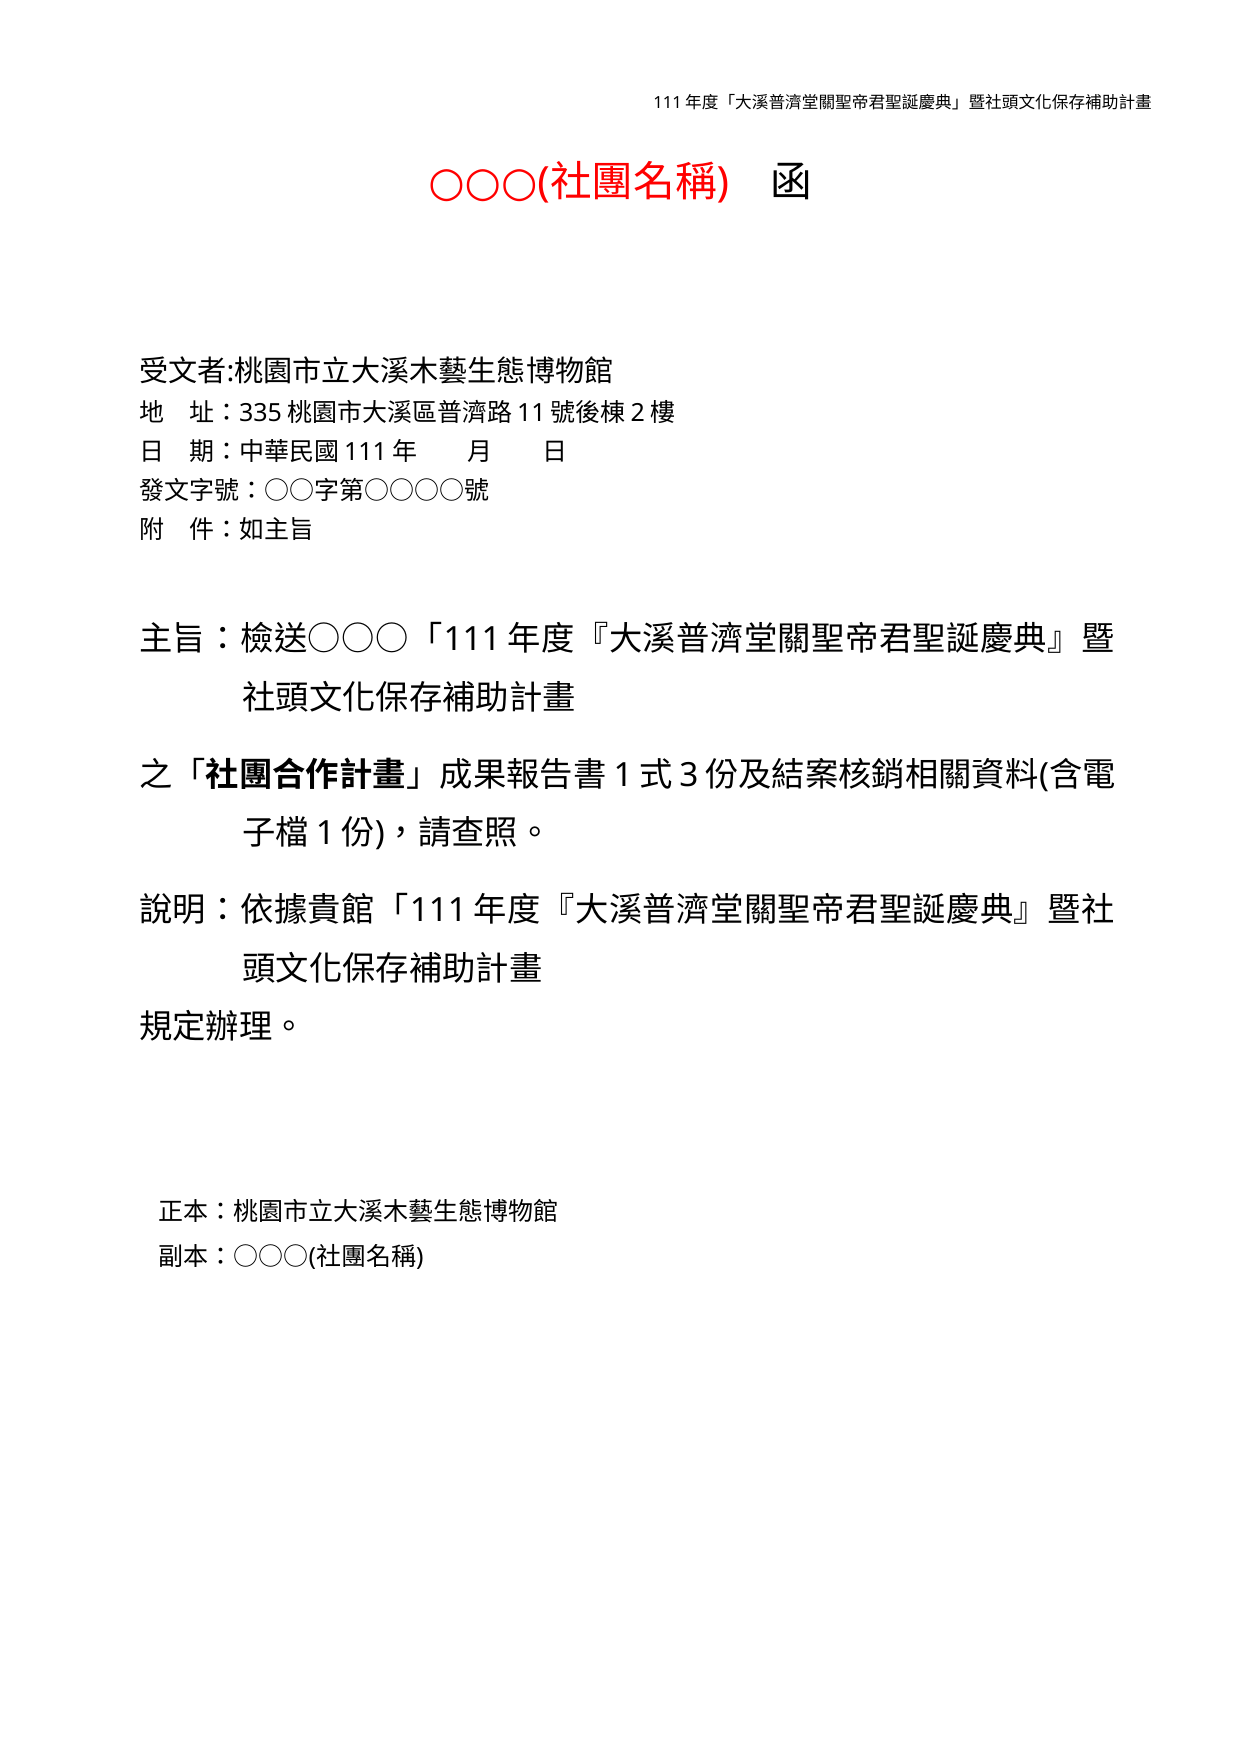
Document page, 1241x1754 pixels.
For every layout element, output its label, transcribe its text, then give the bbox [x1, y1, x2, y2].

text 規定辦理。 [139, 992, 1116, 1050]
text 地 址：335桃園市大溪區普濟路11號後棟2樓 [139, 393, 1116, 429]
text 正本：桃園市立大溪木藝生態博物館 [139, 1187, 1116, 1229]
text 主旨：檢送○○○「111年度『大溪普濟堂關聖帝君聖誕慶典』暨社頭文化保存補助計畫 [139, 604, 1116, 721]
text 之「社團合作計畫」成果報告書1式3份及結案核銷相關資料(含電子檔1份)，請查照。 [139, 739, 1116, 856]
text 日 期：中華民國111年 月 日 [139, 432, 1116, 468]
text 副本：○○○(社團名稱) [139, 1232, 1116, 1274]
text ○○○(社團名稱) 函 [124, 157, 1116, 207]
text 說明：依據貴館「111年度『大溪普濟堂關聖帝君聖誕慶典』暨社頭文化保存補助計畫 [139, 875, 1116, 992]
text 發文字號：○○字第○○○○號 [139, 471, 1116, 507]
text 受文者:桃園市立大溪木藝生態博物館 [139, 347, 1116, 390]
text 附 件：如主旨 [139, 509, 1116, 546]
